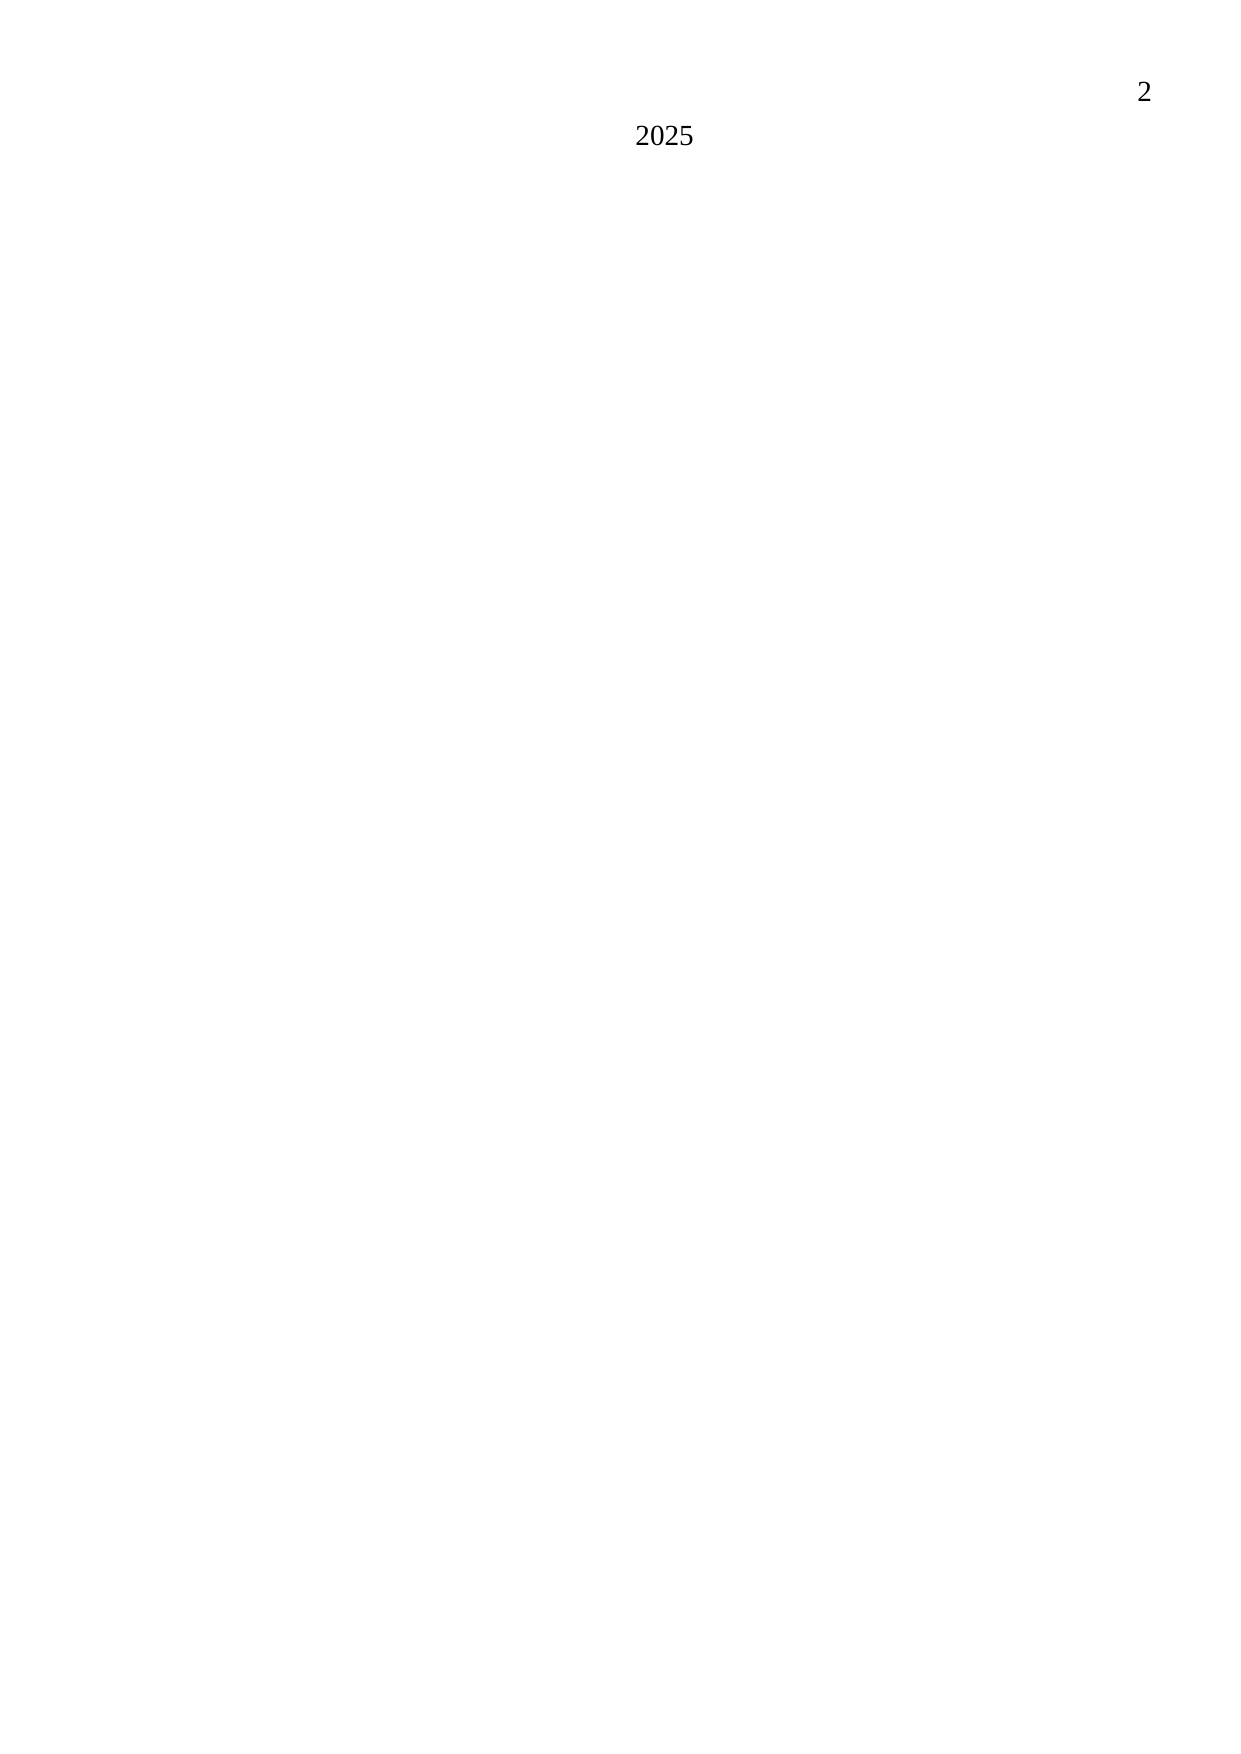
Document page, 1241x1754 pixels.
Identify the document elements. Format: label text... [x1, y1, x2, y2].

text 2025 [177, 118, 1152, 152]
